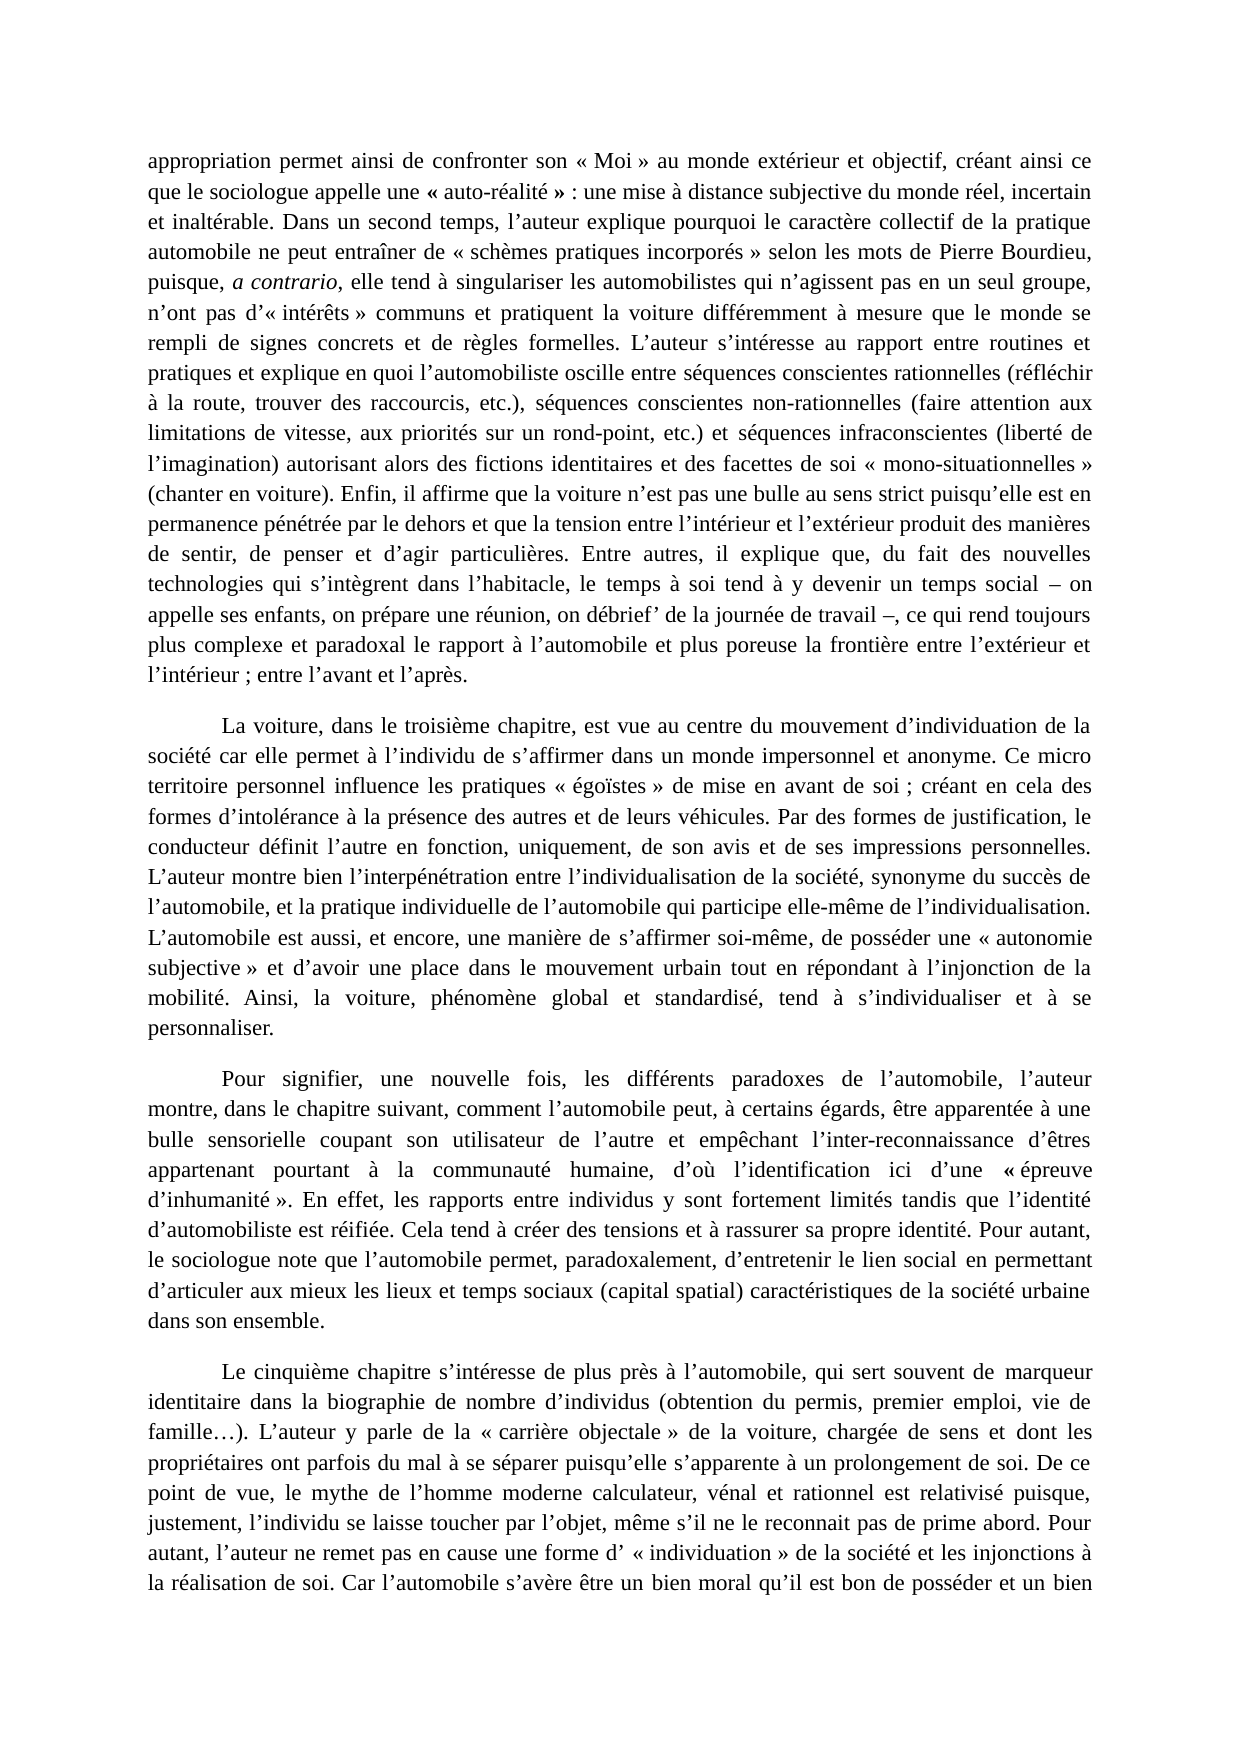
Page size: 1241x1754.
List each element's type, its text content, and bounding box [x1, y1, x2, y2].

text Pour signifier, une nouvelle fois, les différents paradoxes de l’automobile, l’auteur montre, dans le chapitre suivant, comment l’automobile peut, à certains égards, être apparentée à une bulle sensorielle coupant son utilisateur de l’autre et empêchant l’inter-reconnaissance d’êtres appartenant pourtant à la communauté humaine, d’où l’identification ici d’une « épreuve d’inhumanité ». En effet, les rapports entre individus y sont fortement limités tandis que l’identité d’automobiliste est réifiée. Cela tend à créer des tensions et à rassurer sa propre identité. Pour autant, le sociologue note que l’automobile permet, paradoxalement, d’entretenir le lien social en permettant d’articuler aux mieux les lieux et temps sociaux (capital spatial) caractéristiques de la société urbaine dans son ensemble. [148, 1065, 1093, 1333]
text La voiture, dans le troisième chapitre, est vue au centre du mouvement d’individuation de la société car elle permet à l’individu de s’affirmer dans un monde impersonnel et anonyme. Ce micro territoire personnel influence les pratiques « égoïstes » de mise en avant de soi ; créant en cela des formes d’intolérance à la présence des autres et de leurs véhicules. Par des formes de justification, le conducteur définit l’autre en fonction, uniquement, de son avis et de ses impressions personnelles. L’auteur montre bien l’interpénétration entre l’individualisation de la société, synonyme du succès de l’automobile, et la pratique individuelle de l’automobile qui participe elle-même de l’individualisation. L’automobile est aussi, et encore, une manière de s’affirmer soi-même, de posséder une « autonomie subjective » et d’avoir une place dans le mouvement urbain tout en répondant à l’injonction de la mobilité. Ainsi, la voiture, phénomène global et standardisé, tend à s’individualiser et à se personnaliser. [148, 712, 1093, 1041]
text appropriation permet ainsi de confronter son « Moi » au monde extérieur et objectif, créant ainsi ce que le sociologue appelle une « auto-réalité » : une mise à distance subjective du monde réel, incertain et inaltérable. Dans un second temps, l’auteur explique pourquoi le caractère collectif de la pratique automobile ne peut entraîner de « schèmes pratiques incorporés » selon les mots de Pierre Bourdieu, puisque, a contrario, elle tend à singulariser les automobilistes qui n’agissent pas en un seul groupe, n’ont pas d’« intérêts » communs et pratiquent la voiture différemment à mesure que le monde se rempli de signes concrets et de règles formelles. L’auteur s’intéresse au rapport entre routines et pratiques et explique en quoi l’automobiliste oscille entre séquences conscientes rationnelles (réfléchir à la route, trouver des raccourcis, etc.), séquences conscientes non-rationnelles (faire attention aux limitations de vitesse, aux priorités sur un rond-point, etc.) et séquences infraconscientes (liberté de l’imagination) autorisant alors des fictions identitaires et des facettes de soi « mono-situationnelles » (chanter en voiture). Enfin, il affirme que la voiture n’est pas une bulle au sens strict puisqu’elle est en permanence pénétrée par le dehors et que la tension entre l’intérieur et l’extérieur produit des manières de sentir, de penser et d’agir particulières. Entre autres, il explique que, du fait des nouvelles technologies qui s’intègrent dans l’habitacle, le temps à soi tend à y devenir un temps social – on appelle ses enfants, on prépare une réunion, on débrief’ de la journée de travail –, ce qui rend toujours plus complexe et paradoxal le rapport à l’automobile et plus poreuse la frontière entre l’extérieur et l’intérieur ; entre l’avant et l’après. [148, 148, 1093, 687]
text Le cinquième chapitre s’intéresse de plus près à l’automobile, qui sert souvent de marqueur identitaire dans la biographie de nombre d’individus (obtention du permis, premier emploi, vie de famille…). L’auteur y parle de la « carrière objectale » de la voiture, chargée de sens et dont les propriétaires ont parfois du mal à se séparer puisqu’elle s’apparente à un prolongement de soi. De ce point de vue, le mythe de l’homme moderne calculateur, vénal et rationnel est relativisé puisque, justement, l’individu se laisse toucher par l’objet, même s’il ne le reconnait pas de prime abord. Pour autant, l’auteur ne remet pas en cause une forme d’ « individuation » de la société et les injonctions à la réalisation de soi. Car l’automobile s’avère être un bien moral qu’il est bon de posséder et un bien [148, 1358, 1093, 1596]
